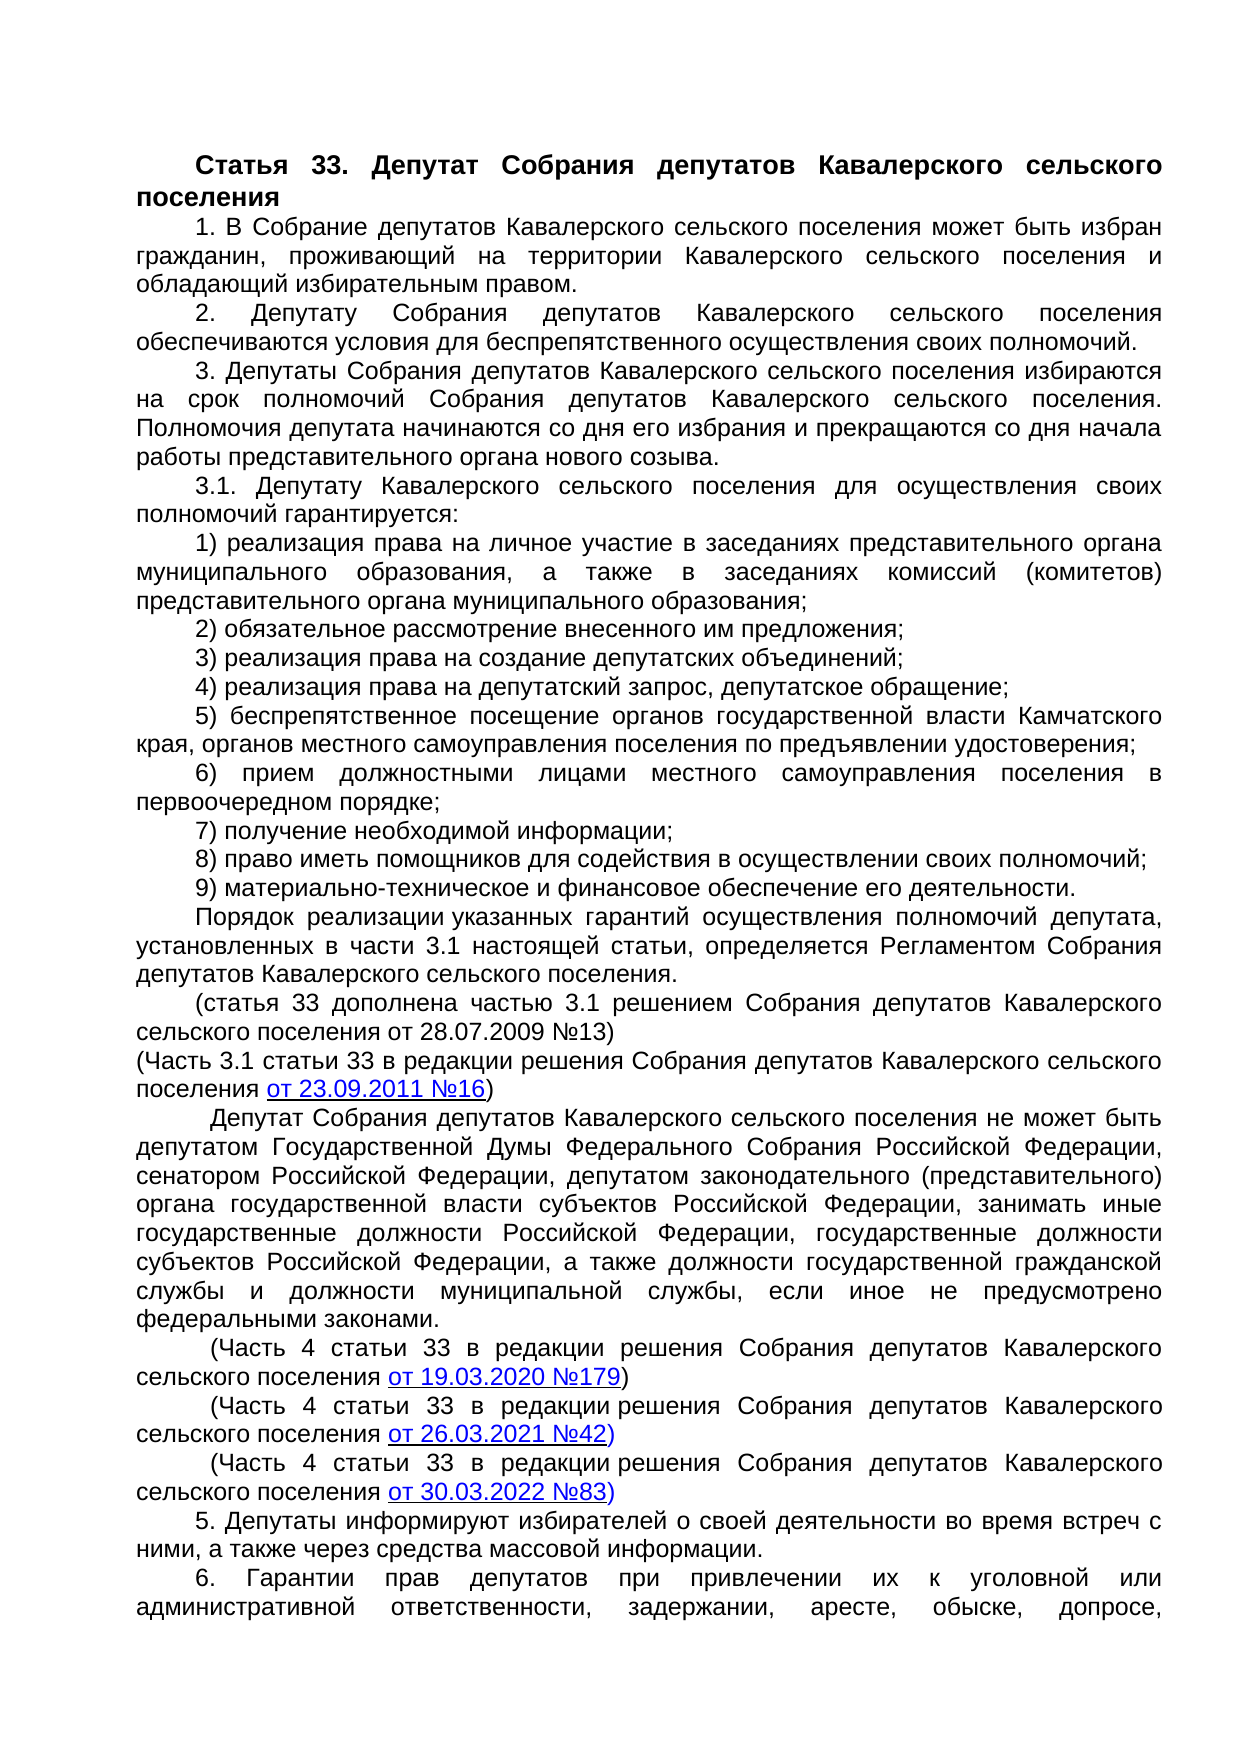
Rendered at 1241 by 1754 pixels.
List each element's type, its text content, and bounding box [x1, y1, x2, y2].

text Порядок реализации указанных гарантий осуществления полномочий депутата, установленных в части 3.1 настоящей статьи, определяется Регламентом Собрания депутатов Кавалерского сельского поселения. [136, 902, 1163, 988]
text 9) материально-техническое и финансовое обеспечение его деятельности. [136, 873, 1163, 902]
text 8) право иметь помощников для содействия в осуществлении своих полномочий; [136, 844, 1163, 873]
text 1) реализация права на личное участие в заседаниях представительного органа муниципального образования, а также в заседаниях комиссий (комитетов) представительного органа муниципального образования; [136, 528, 1163, 614]
text 5. Депутаты информируют избирателей о своей деятельности во время встреч с ними, а также через средства массовой информации. [136, 1506, 1163, 1563]
text (Часть 4 статьи 33 в редакции решения Собрания депутатов Кавалерского сельского поселения от 26.03.2021 №42) [136, 1391, 1163, 1448]
text 2) обязательное рассмотрение внесенного им предложения; [136, 614, 1163, 643]
text 3. Депутаты Собрания депутатов Кавалерского сельского поселения избираются на срок полномочий Собрания депутатов Кавалерского сельского поселения. Полномочия депутата начинаются со дня его избрания и прекращаются со дня начала работы представительного органа нового созыва. [136, 356, 1163, 471]
text Депутат Собрания депутатов Кавалерского сельского поселения не может быть депутатом Государственной Думы Федерального Собрания Российской Федерации, сенатором Российской Федерации, депутатом законодательного (представительного) органа государственной власти субъектов Российской Федерации, занимать иные государственные должности Российской Федерации, государственные должности субъектов Российской Федерации, а также должности государственной гражданской службы и должности муниципальной службы, если иное не предусмотрено федеральными законами. [136, 1103, 1163, 1333]
text (Часть 4 статьи 33 в редакции решения Собрания депутатов Кавалерского сельского поселения от 19.03.2020 №179) [136, 1333, 1163, 1391]
text 4) реализация права на депутатский запрос, депутатское обращение; [136, 672, 1163, 701]
text 1. В Собрание депутатов Кавалерского сельского поселения может быть избран гражданин, проживающий на территории Кавалерского сельского поселения и обладающий избирательным правом. [136, 212, 1163, 298]
text (статья 33 дополнена частью 3.1 решением Собрания депутатов Кавалерского сельского поселения от 28.07.2009 №13) [136, 988, 1163, 1046]
text Статья 33. Депутат Собрания депутатов Кавалерского сельского поселения [136, 149, 1163, 212]
text (Часть 3.1 статьи 33 в редакции решения Собрания депутатов Кавалерского сельского поселения от 23.09.2011 №16) [136, 1046, 1163, 1103]
text 7) получение необходимой информации; [136, 816, 1163, 844]
text 6) прием должностными лицами местного самоуправления поселения в первоочередном порядке; [136, 758, 1163, 816]
text 2. Депутату Собрания депутатов Кавалерского сельского поселения обеспечиваются условия для беспрепятственного осуществления своих полномочий. [136, 298, 1163, 356]
text 6. Гарантии прав депутатов при привлечении их к уголовной или административной ответственности, задержании, аресте, обыске, допросе, [136, 1563, 1163, 1621]
text (Часть 4 статьи 33 в редакции решения Собрания депутатов Кавалерского сельского поселения от 30.03.2022 №83) [136, 1448, 1163, 1506]
text 3) реализация права на создание депутатских объединений; [136, 643, 1163, 672]
text 3.1. Депутату Кавалерского сельского поселения для осуществления своих полномочий гарантируется: [136, 471, 1163, 528]
text 5) беспрепятственное посещение органов государственной власти Камчатского края, органов местного самоуправления поселения по предъявлении удостоверения; [136, 701, 1163, 758]
